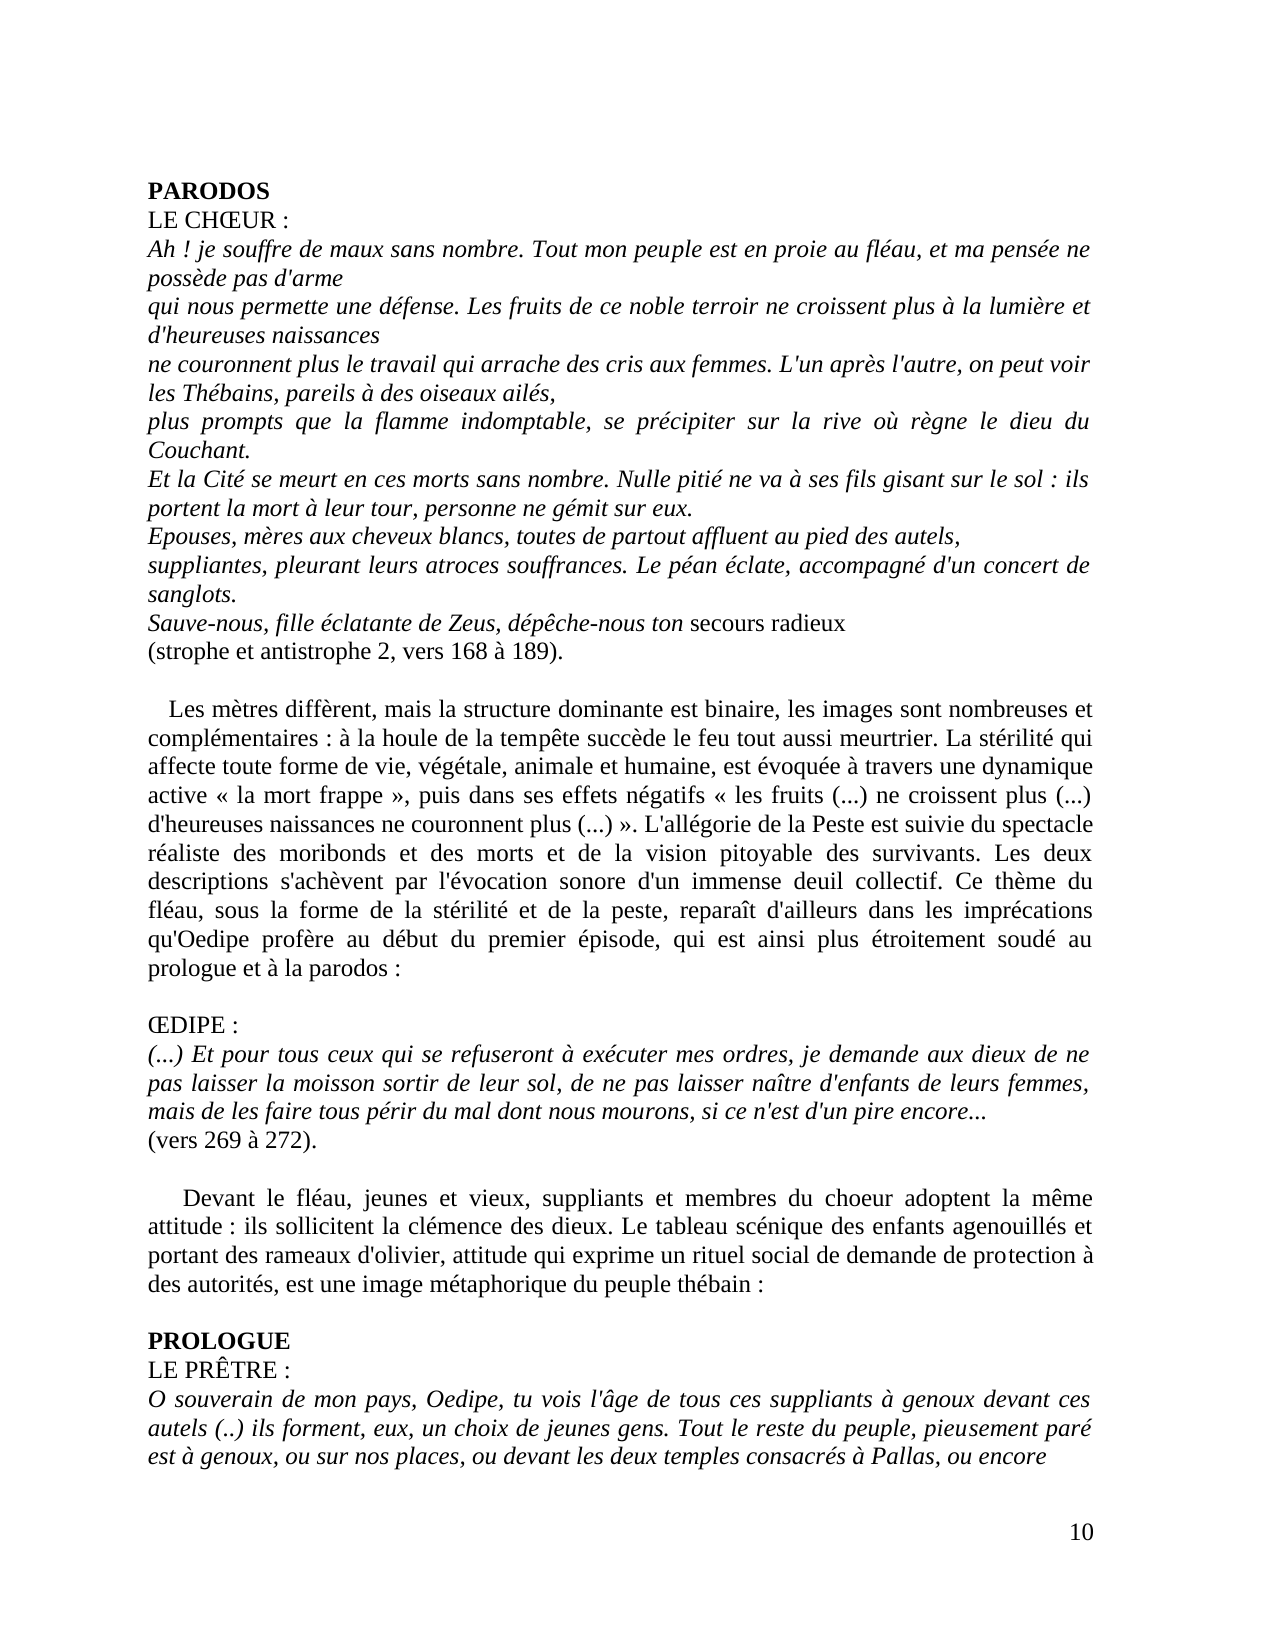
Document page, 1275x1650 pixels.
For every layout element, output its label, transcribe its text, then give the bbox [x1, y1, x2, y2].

text Et la Cité se meurt en ces morts sans nombre. Nulle pitié ne va à ses fils gisant sur le sol : ils portent la mort à leur tour, personne ne gémit sur eux. [148, 464, 1094, 521]
text suppliantes, pleurant leurs atroces souffrances. Le péan éclate, accompagné d'un concert de sanglots. [148, 550, 1094, 608]
text Devant le fléau, jeunes et vieux, suppliants et membres du choeur adoptent la même attitude : ils sollicitent la clémence des dieux. Le tableau scénique des enfants agenouillés et portant des rameaux d'olivier, attitude qui exprime un rituel social de demande de pro­tection à des autorités, est une image métaphorique du peuple thé­bain : [148, 1183, 1094, 1298]
text (strophe et antistrophe 2, vers 168 à 189). [148, 636, 1094, 665]
text Sauve-nous, fille éclatante de Zeus, dépêche-nous ton secours radieux [148, 608, 1094, 636]
text (vers 269 à 272). [148, 1125, 1094, 1154]
text Les mètres diffèrent, mais la structure dominante est binaire, les images sont nombreuses et complémentaires : à la houle de la tem­pête succède le feu tout aussi meurtrier. La stérilité qui affecte toute forme de vie, végétale, animale et humaine, est évoquée à travers une dynamique active « la mort frappe », puis dans ses effets négatifs « les fruits (...) ne croissent plus (...) d'heureuses naissances ne cou­ronnent plus (...) ». L'allégorie de la Peste est suivie du spectacle réaliste des moribonds et des morts et de la vision pitoyable des survivants. Les deux descriptions s'achèvent par l'évocation sonore d'un immense deuil collectif. Ce thème du fléau, sous la forme de la stérilité et de la peste, reparaît d'ailleurs dans les imprécations qu'Oedipe profère au début du premier épisode, qui est ainsi plus étroitement soudé au prologue et à la parodos : [148, 694, 1094, 981]
text ne couronnent plus le travail qui arrache des cris aux femmes. L'un après l'autre, on peut voir les Thébains, pareils à des oiseaux ailés, [148, 349, 1094, 406]
text LE CHŒUR : [148, 205, 1094, 234]
text Epouses, mères aux cheveux blancs, toutes de partout affluent au pied des autels, [148, 521, 1094, 550]
text O souverain de mon pays, Oedipe, tu vois l'âge de tous ces suppliants à genoux devant ces autels (..) ils forment, eux, un choix de jeunes gens. Tout le reste du peuple, pieu­sement paré est à genoux, ou sur nos places, ou devant les deux temples consacrés à Pallas, ou encore [148, 1384, 1094, 1470]
text LE PRÊTRE : [148, 1355, 1094, 1384]
text ŒDIPE : [148, 1010, 1094, 1039]
text (...) Et pour tous ceux qui se refuseront à exécuter mes ordres, je demande aux dieux de ne pas laisser la moisson sortir de leur sol, de ne pas laisser naître d'enfants de leurs femmes, mais de les faire tous périr du mal dont nous mou­rons, si ce n'est d'un pire encore... [148, 1039, 1094, 1125]
text plus prompts que la flamme indomptable, se précipiter sur la rive où règne le dieu du Couchant. [148, 406, 1094, 464]
text PROLOGUE [148, 1326, 1094, 1355]
text PARODOS [148, 176, 1094, 205]
text qui nous permette une défense. Les fruits de ce noble terroir ne croissent plus à la lumière et d'heureuses nais­sances [148, 291, 1094, 349]
text Ah ! je souffre de maux sans nombre. Tout mon peu­ple est en proie au fléau, et ma pensée ne possède pas d'arme [148, 234, 1094, 291]
